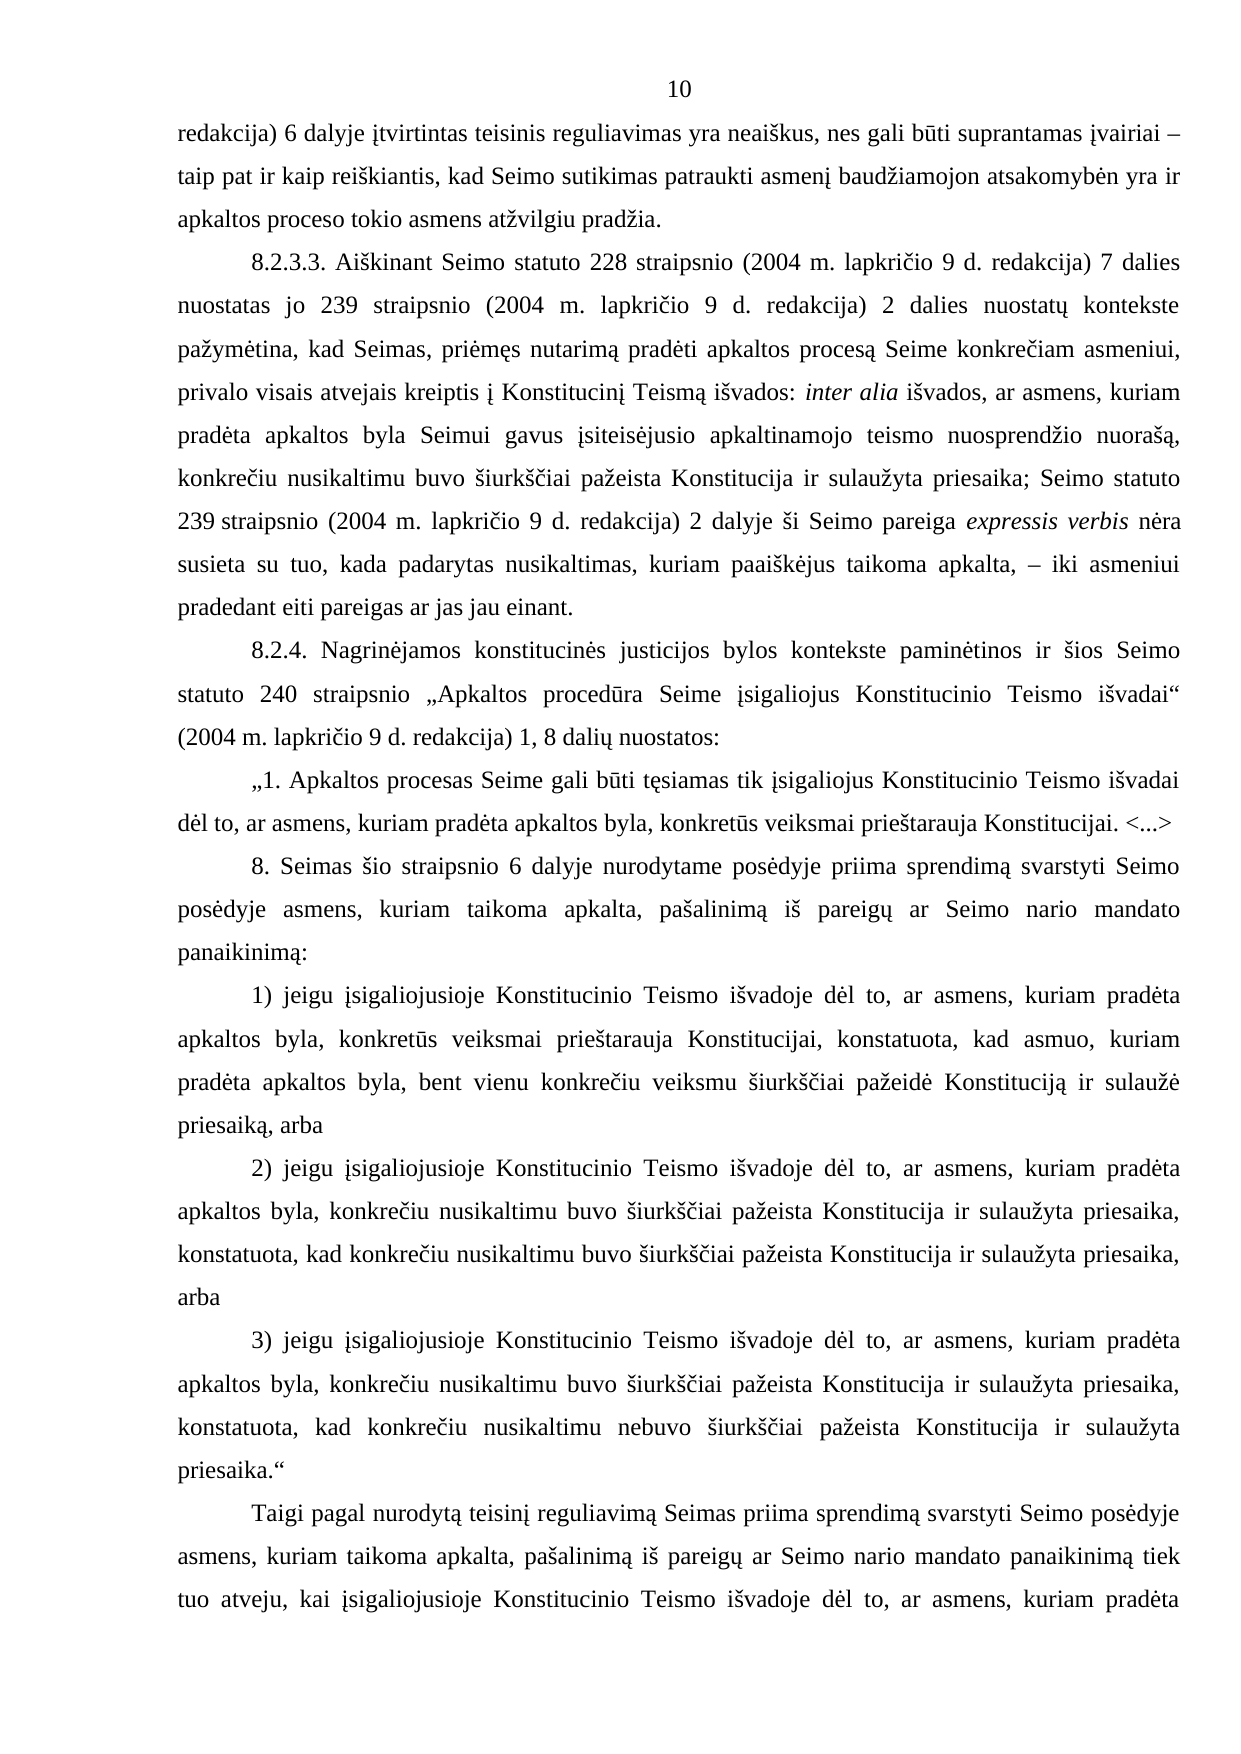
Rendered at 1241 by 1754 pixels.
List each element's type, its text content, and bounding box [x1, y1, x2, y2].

text 1) jeigu įsigaliojusioje Konstitucinio Teismo išvadoje dėl to, ar asmens, kuriam pradėta apkaltos byla, konkretūs veiksmai prieštarauja Konstitucijai, konstatuota, kad asmuo, kuriam pradėta apkaltos byla, bent vienu konkrečiu veiksmu šiurkščiai pažeidė Konstituciją ir sulaužė priesaiką, arba [177, 981, 1181, 1139]
text 2) jeigu įsigaliojusioje Konstitucinio Teismo išvadoje dėl to, ar asmens, kuriam pradėta apkaltos byla, konkrečiu nusikaltimu buvo šiurkščiai pažeista Konstitucija ir sulaužyta priesaika, konstatuota, kad konkrečiu nusikaltimu buvo šiurkščiai pažeista Konstitucija ir sulaužyta priesaika, arba [177, 1153, 1181, 1311]
text 8.2.3.3. Aiškinant Seimo statuto 228 straipsnio (2004 m. lapkričio 9 d. redakcija) 7 dalies nuostatas jo 239 straipsnio (2004 m. lapkričio 9 d. redakcija) 2 dalies nuostatų kontekste pažymėtina, kad Seimas, priėmęs nutarimą pradėti apkaltos procesą Seime konkrečiam asmeniui, privalo visais atvejais kreiptis į Konstitucinį Teismą išvados: inter alia išvados, ar asmens, kuriam pradėta apkaltos byla Seimui gavus įsiteisėjusio apkaltinamojo teismo nuosprendžio nuorašą, konkrečiu nusikaltimu buvo šiurkščiai pažeista Konstitucija ir sulaužyta priesaika; Seimo statuto 239 straipsnio (2004 m. lapkričio 9 d. redakcija) 2 dalyje ši Seimo pareiga expressis verbis nėra susieta su tuo, kada padarytas nusikaltimas, kuriam paaiškėjus taikoma apkalta, – iki asmeniui pradedant eiti pareigas ar jas jau einant. [177, 247, 1181, 621]
text 8.2.4. Nagrinėjamos konstitucinės justicijos bylos kontekste paminėtinos ir šios Seimo statuto 240 straipsnio „Apkaltos procedūra Seime įsigaliojus Konstitucinio Teismo išvadai“ (2004 m. lapkričio 9 d. redakcija) 1, 8 dalių nuostatos: [177, 636, 1181, 751]
text redakcija) 6 dalyje įtvirtintas teisinis reguliavimas yra neaiškus, nes gali būti suprantamas įvairiai – taip pat ir kaip reiškiantis, kad Seimo sutikimas patraukti asmenį baudžiamojon atsakomybėn yra ir apkaltos proceso tokio asmens atžvilgiu pradžia. [177, 118, 1181, 233]
text 3) jeigu įsigaliojusioje Konstitucinio Teismo išvadoje dėl to, ar asmens, kuriam pradėta apkaltos byla, konkrečiu nusikaltimu buvo šiurkščiai pažeista Konstitucija ir sulaužyta priesaika, konstatuota, kad konkrečiu nusikaltimu nebuvo šiurkščiai pažeista Konstitucija ir sulaužyta priesaika.“ [177, 1326, 1181, 1484]
text 8. Seimas šio straipsnio 6 dalyje nurodytame posėdyje priima sprendimą svarstyti Seimo posėdyje asmens, kuriam taikoma apkalta, pašalinimą iš pareigų ar Seimo nario mandato panaikinimą: [177, 851, 1181, 966]
text „1. Apkaltos procesas Seime gali būti tęsiamas tik įsigaliojus Konstitucinio Teismo išvadai dėl to, ar asmens, kuriam pradėta apkaltos byla, konkretūs veiksmai prieštarauja Konstitucijai. <...> [177, 765, 1181, 837]
text Taigi pagal nurodytą teisinį reguliavimą Seimas priima sprendimą svarstyti Seimo posėdyje asmens, kuriam taikoma apkalta, pašalinimą iš pareigų ar Seimo nario mandato panaikinimą tiek tuo atveju, kai įsigaliojusioje Konstitucinio Teismo išvadoje dėl to, ar asmens, kuriam pradėta [177, 1498, 1181, 1613]
